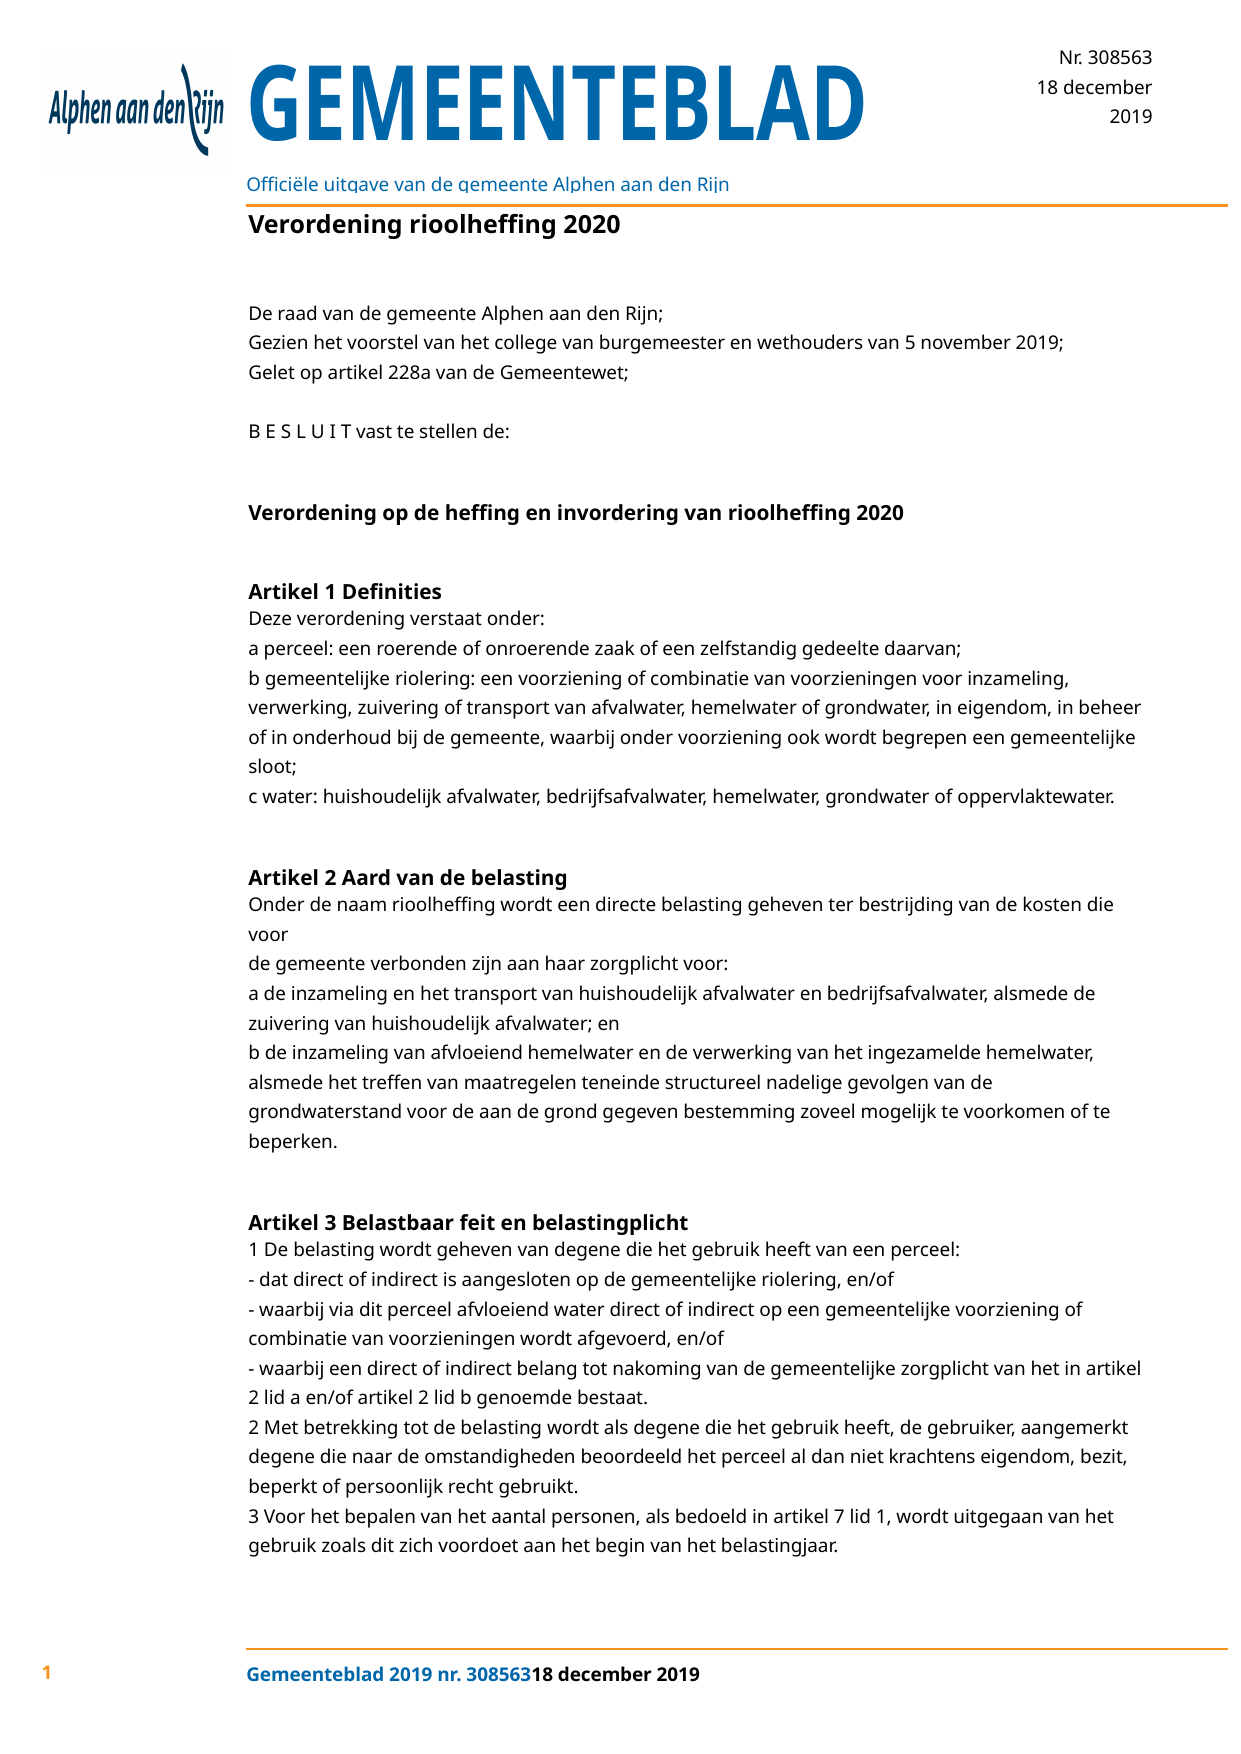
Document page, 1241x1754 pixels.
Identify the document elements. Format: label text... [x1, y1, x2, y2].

text Verordening op de heffing en invordering van rioolheffing 2020 [248, 498, 1152, 527]
text Artikel 1 Definities [248, 577, 1152, 606]
text 3 Voor het bepalen van het aantal personen, als bedoeld in artikel 7 lid 1, wordt uitgegaan van het gebruik zoals dit zich voordoet aan het begin van het belastingjaar. [248, 1503, 1152, 1558]
text Onder de naam rioolheffing wordt een directe belasting geheven ter bestrijding van de kosten die voor [248, 891, 1152, 947]
text Gelet op artikel 228a van de Gemeentewet; [248, 359, 1152, 385]
text Artikel 3 Belastbaar feit en belastingplicht [248, 1208, 1152, 1237]
picture [41, 47, 231, 172]
text c water: huishoudelijk afvalwater, bedrijfsafvalwater, hemelwater, grondwater of oppervlaktewater. [248, 783, 1152, 809]
text b de inzameling van afvloeiend hemelwater en de verwerking van het ingezamelde hemelwater, alsmede het treffen van maatregelen teneinde structureel nadelige gevolgen van de grondwaterstand voor de aan de grond gegeven bestemming zoveel mogelijk te voorkomen of te beperken. [248, 1039, 1152, 1154]
text De raad van de gemeente Alphen aan den Rijn; [248, 300, 1152, 326]
text 1 De belasting wordt geheven van degene die het gebruik heeft van een perceel: [248, 1237, 1152, 1262]
text Artikel 2 Aard van de belasting [248, 863, 1152, 891]
text Verordening rioolheffing 2020 [248, 207, 1152, 241]
text Deze verordening verstaat onder: [248, 606, 1152, 631]
text 2 Met betrekking tot de belasting wordt als degene die het gebruik heeft, de gebruiker, aangemerkt degene die naar de omstandigheden beoordeeld het perceel al dan niet krachtens eigendom, bezit, beperkt of persoonlijk recht gebruikt. [248, 1414, 1152, 1499]
text - waarbij een direct of indirect belang tot nakoming van de gemeentelijke zorgplicht van het in artikel 2 lid a en/of artikel 2 lid b genoemde bestaat. [248, 1355, 1152, 1410]
text de gemeente verbonden zijn aan haar zorgplicht voor: [248, 951, 1152, 976]
text a de inzameling en het transport van huishoudelijk afvalwater en bedrijfsafvalwater, alsmede de zuivering van huishoudelijk afvalwater; en [248, 980, 1152, 1036]
text - waarbij via dit perceel afvloeiend water direct of indirect op een gemeentelijke voorziening of combinatie van voorzieningen wordt afgevoerd, en/of [248, 1296, 1152, 1351]
text Gezien het voorstel van het college van burgemeester en wethouders van 5 november 2019; [248, 329, 1152, 355]
text a perceel: een roerende of onroerende zaak of een zelfstandig gedeelte daarvan; [248, 635, 1152, 661]
text b gemeentelijke riolering: een voorziening of combinatie van voorzieningen voor inzameling, verwerking, zuivering of transport van afvalwater, hemelwater of grondwater, in eigendom, in beheer of in onderhoud bij de gemeente, waarbij onder voorziening ook wordt begrepen een gemeentelijke sloot; [248, 665, 1152, 779]
text - dat direct of indirect is aangesloten op de gemeentelijke riolering, en/of [248, 1266, 1152, 1292]
text B E S L U I T vast te stellen de: [248, 418, 1152, 444]
